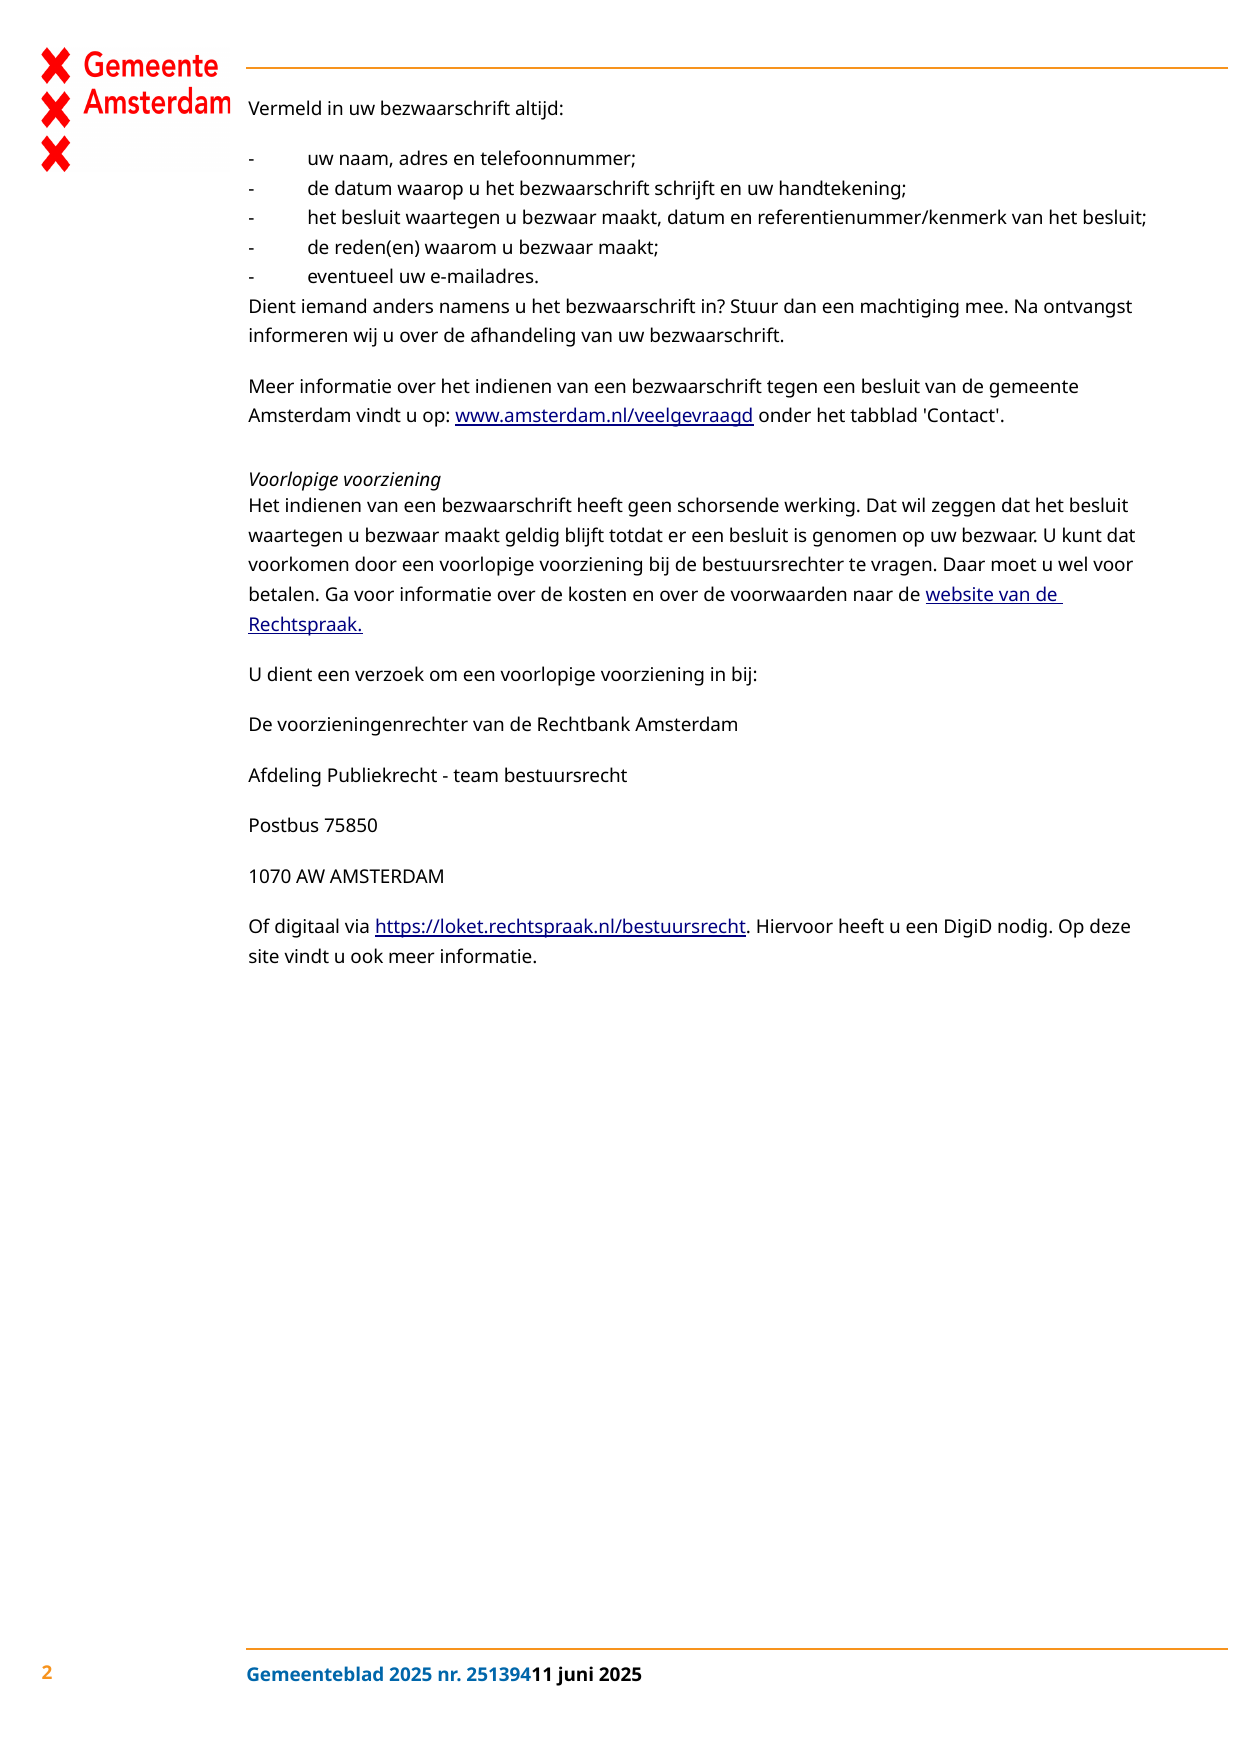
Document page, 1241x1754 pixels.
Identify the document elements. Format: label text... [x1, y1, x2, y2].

picture [41, 47, 231, 172]
text 1070 AW AMSTERDAM [248, 863, 1152, 888]
text Of digitaal via https://loket.rechtspraak.nl/bestuursrecht. Hiervoor heeft u een DigiD nodig. Op deze site vindt u ook meer informatie. [248, 913, 1152, 968]
text U dient een verzoek om een voorlopige voorziening in bij: [248, 661, 1152, 687]
text Vermeld in uw bezwaarschrift altijd: [248, 95, 1152, 121]
text Het indienen van een bezwaarschrift heeft geen schorsende werking. Dat wil zeggen dat het besluit waartegen u bezwaar maakt geldig blijft totdat er een besluit is genomen op uw bezwaar. U kunt dat voorkomen door een voorlopige voorziening bij de bestuursrechter te vragen. Daar moet u wel voor betalen. Ga voor informatie over de kosten en over de voorwaarden naar de website van de Rechtspraak. [248, 492, 1152, 636]
text Postbus 75850 [248, 812, 1152, 838]
list het besluit waartegen u bezwaar maakt, datum en referentienummer/kenmerk van het besluit; [248, 204, 1152, 230]
text De voorzieningenrechter van de Rechtbank Amsterdam [248, 712, 1152, 737]
text Afdeling Publiekrecht - team bestuursrecht [248, 762, 1152, 788]
text Meer informatie over het indienen van een bezwaarschrift tegen een besluit van de gemeente Amsterdam vindt u op: www.amsterdam.nl/veelgevraagd onder het tabblad 'Contact'. [248, 373, 1152, 428]
list eventueel uw e-mailadres. [248, 263, 1152, 289]
text Dient iemand anders namens u het bezwaarschrift in? Stuur dan een machtiging mee. Na ontvangst informeren wij u over de afhandeling van uw bezwaarschrift. [248, 293, 1152, 348]
list uw naam, adres en telefoonnummer; [248, 145, 1152, 171]
list de reden(en) waarom u bezwaar maakt; [248, 234, 1152, 260]
list de datum waarop u het bezwaarschrift schrijft en uw handtekening; [248, 175, 1152, 201]
text Voorlopige voorziening [248, 467, 1152, 492]
